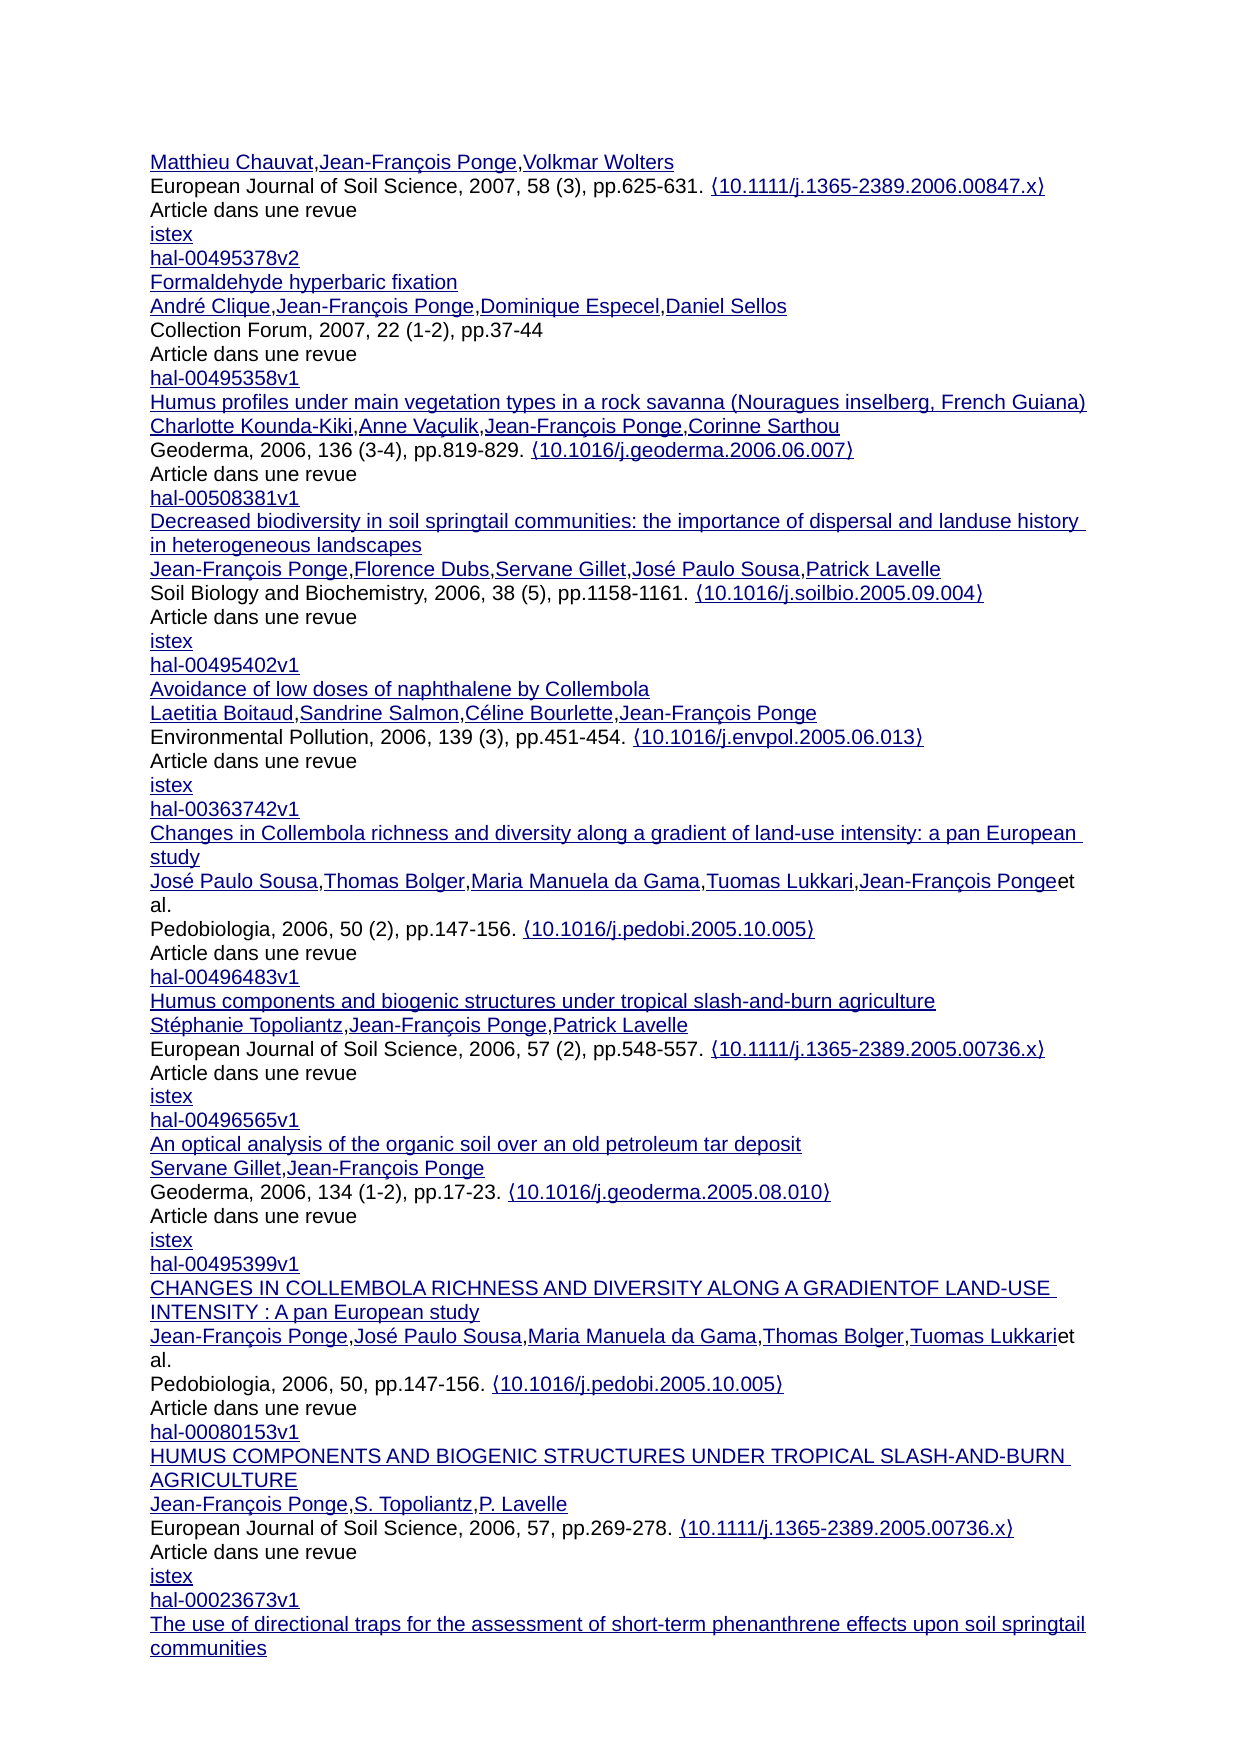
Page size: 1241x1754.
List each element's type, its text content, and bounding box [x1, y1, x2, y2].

table_cell HUMUS COMPONENTS AND BIOGENIC STRUCTURES UNDER TROPICAL SLASH-AND-BURN AGRICULTURE Jean-François Ponge,S. Topoliantz,P. Lavelle European Journal of Soil Science, 2006, 57, pp.269-278. ⟨10.1111/j.1365-2389.2005.00736.x⟩ Article dans une revue istex hal-00023673v1 [150, 1444, 1090, 1611]
table_cell Formaldehyde hyperbaric fixation André Clique,Jean-François Ponge,Dominique Especel,Daniel Sellos Collection Forum, 2007, 22 (1-2), pp.37-44 Article dans une revue hal-00495358v1 [150, 270, 1090, 389]
table_cell An optical analysis of the organic soil over an old petroleum tar deposit Servane Gillet,Jean-François Ponge Geoderma, 2006, 134 (1-2), pp.17-23. ⟨10.1016/j.geoderma.2005.08.010⟩ Article dans une revue istex hal-00495399v1 [150, 1132, 1090, 1276]
table_cell Changes in Collembola richness and diversity along a gradient of land-use intensity: a pan European study José Paulo Sousa,Thomas Bolger,Maria Manuela da Gama,Tuomas Lukkari,Jean-François Pongeet al. Pedobiologia, 2006, 50 (2), pp.147-156. ⟨10.1016/j.pedobi.2005.10.005⟩ Article dans une revue hal-00496483v1 [150, 821, 1090, 988]
table_cell Matthieu Chauvat,Jean-François Ponge,Volkmar Wolters European Journal of Soil Science, 2007, 58 (3), pp.625-631. ⟨10.1111/j.1365-2389.2006.00847.x⟩ Article dans une revue istex hal-00495378v2 [150, 150, 1090, 270]
table_cell Humus components and biogenic structures under tropical slash-and-burn agriculture Stéphanie Topoliantz,Jean-François Ponge,Patrick Lavelle European Journal of Soil Science, 2006, 57 (2), pp.548-557. ⟨10.1111/j.1365-2389.2005.00736.x⟩ Article dans une revue istex hal-00496565v1 [150, 989, 1090, 1132]
table_cell Avoidance of low doses of naphthalene by Collembola Laetitia Boitaud,Sandrine Salmon,Céline Bourlette,Jean-François Ponge Environmental Pollution, 2006, 139 (3), pp.451-454. ⟨10.1016/j.envpol.2005.06.013⟩ Article dans une revue istex hal-00363742v1 [150, 677, 1090, 821]
table_cell Humus profiles under main vegetation types in a rock savanna (Nouragues inselberg, French Guiana) Charlotte Kounda-Kiki,Anne Vaçulik,Jean-François Ponge,Corinne Sarthou Geoderma, 2006, 136 (3-4), pp.819-829. ⟨10.1016/j.geoderma.2006.06.007⟩ Article dans une revue hal-00508381v1 [150, 390, 1090, 509]
table_cell Decreased biodiversity in soil springtail communities: the importance of dispersal and landuse history in heterogeneous landscapes Jean-François Ponge,Florence Dubs,Servane Gillet,José Paulo Sousa,Patrick Lavelle Soil Biology and Biochemistry, 2006, 38 (5), pp.1158-1161. ⟨10.1016/j.soilbio.2005.09.004⟩ Article dans une revue istex hal-00495402v1 [150, 509, 1090, 677]
table_cell CHANGES IN COLLEMBOLA RICHNESS AND DIVERSITY ALONG A GRADIENTOF LAND-USE INTENSITY : A pan European study Jean-François Ponge,José Paulo Sousa,Maria Manuela da Gama,Thomas Bolger,Tuomas Lukkariet al. Pedobiologia, 2006, 50, pp.147-156. ⟨10.1016/j.pedobi.2005.10.005⟩ Article dans une revue hal-00080153v1 [150, 1276, 1090, 1444]
table_cell The use of directional traps for the assessment of short-term phenanthrene effects upon soil springtail communities [150, 1611, 1090, 1659]
